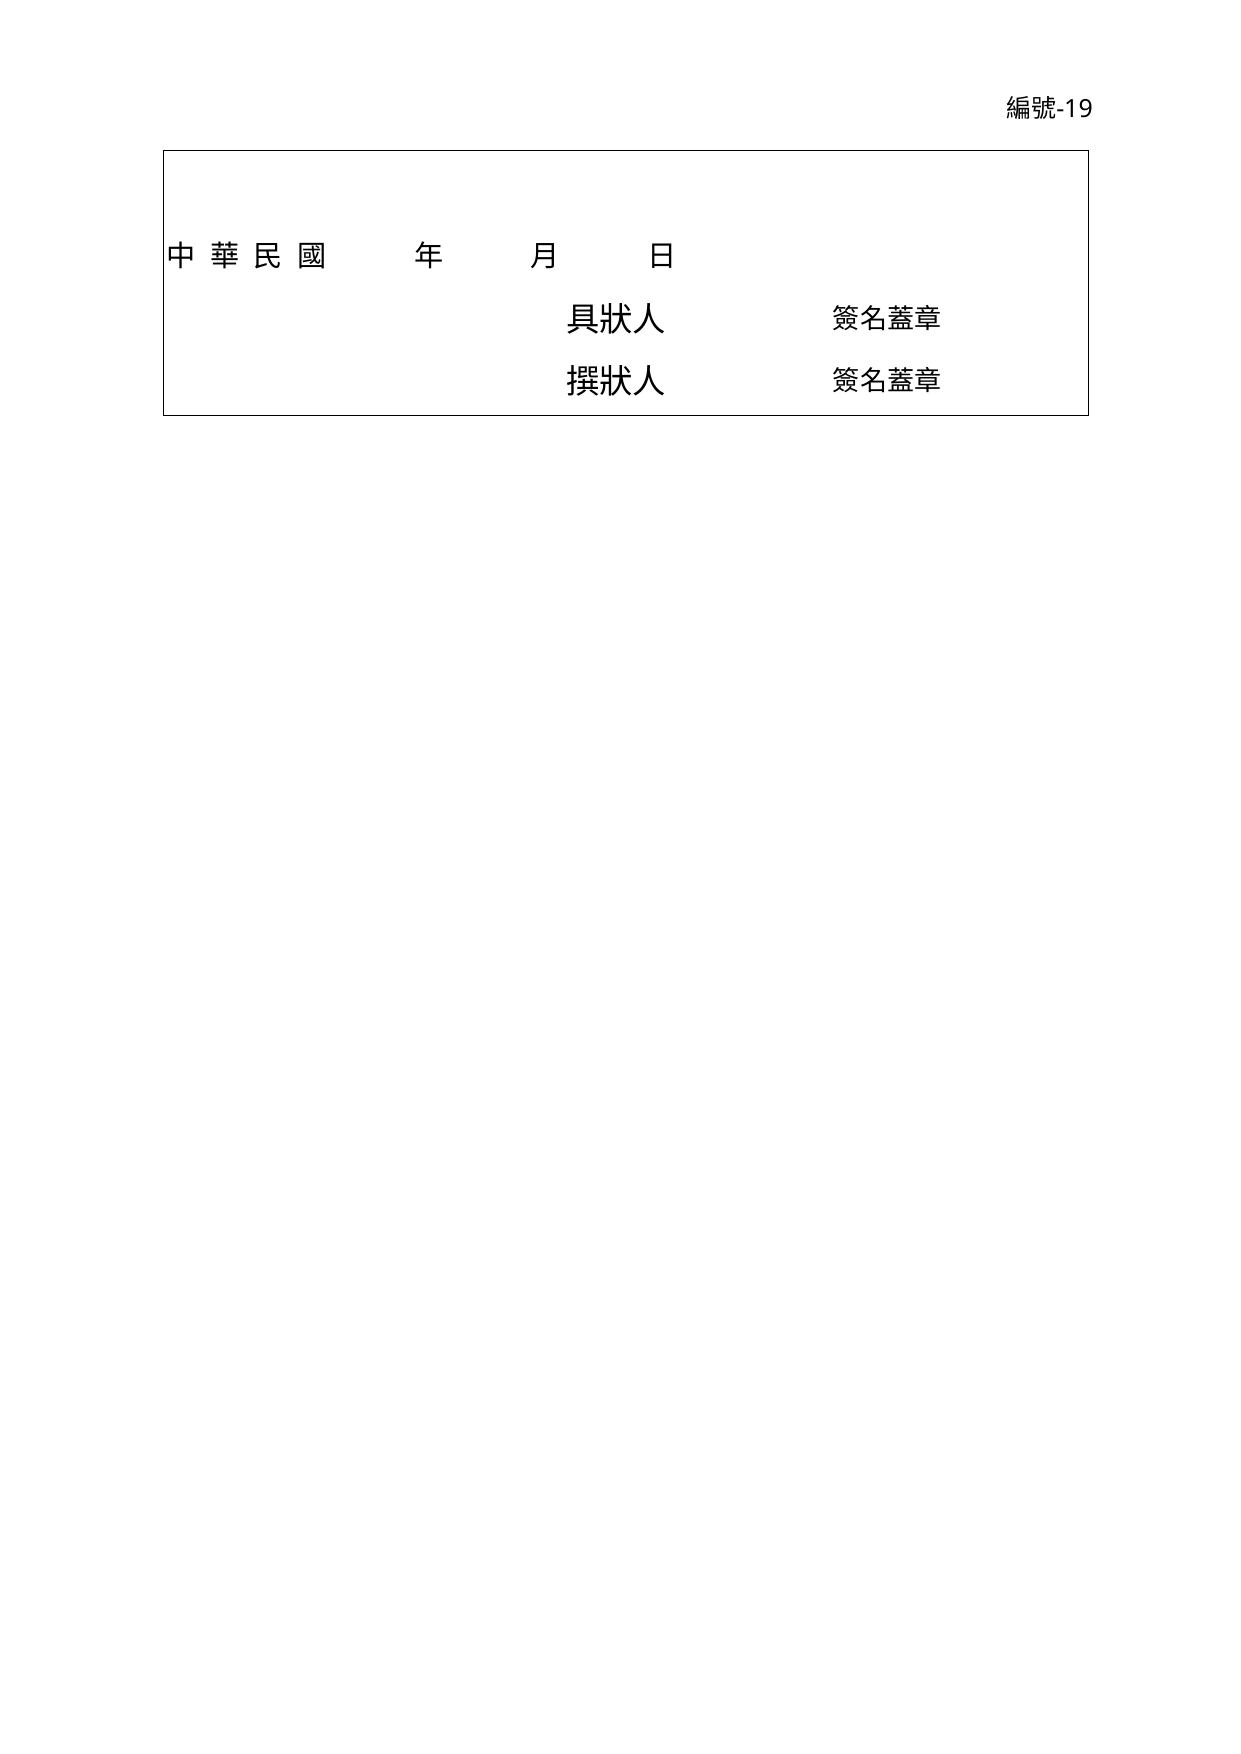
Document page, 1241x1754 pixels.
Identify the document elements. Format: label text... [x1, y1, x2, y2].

table_cell 中 華 民 國 年 月 日 具狀人 簽名蓋章 撰狀人 簽名蓋章 [164, 151, 1088, 414]
